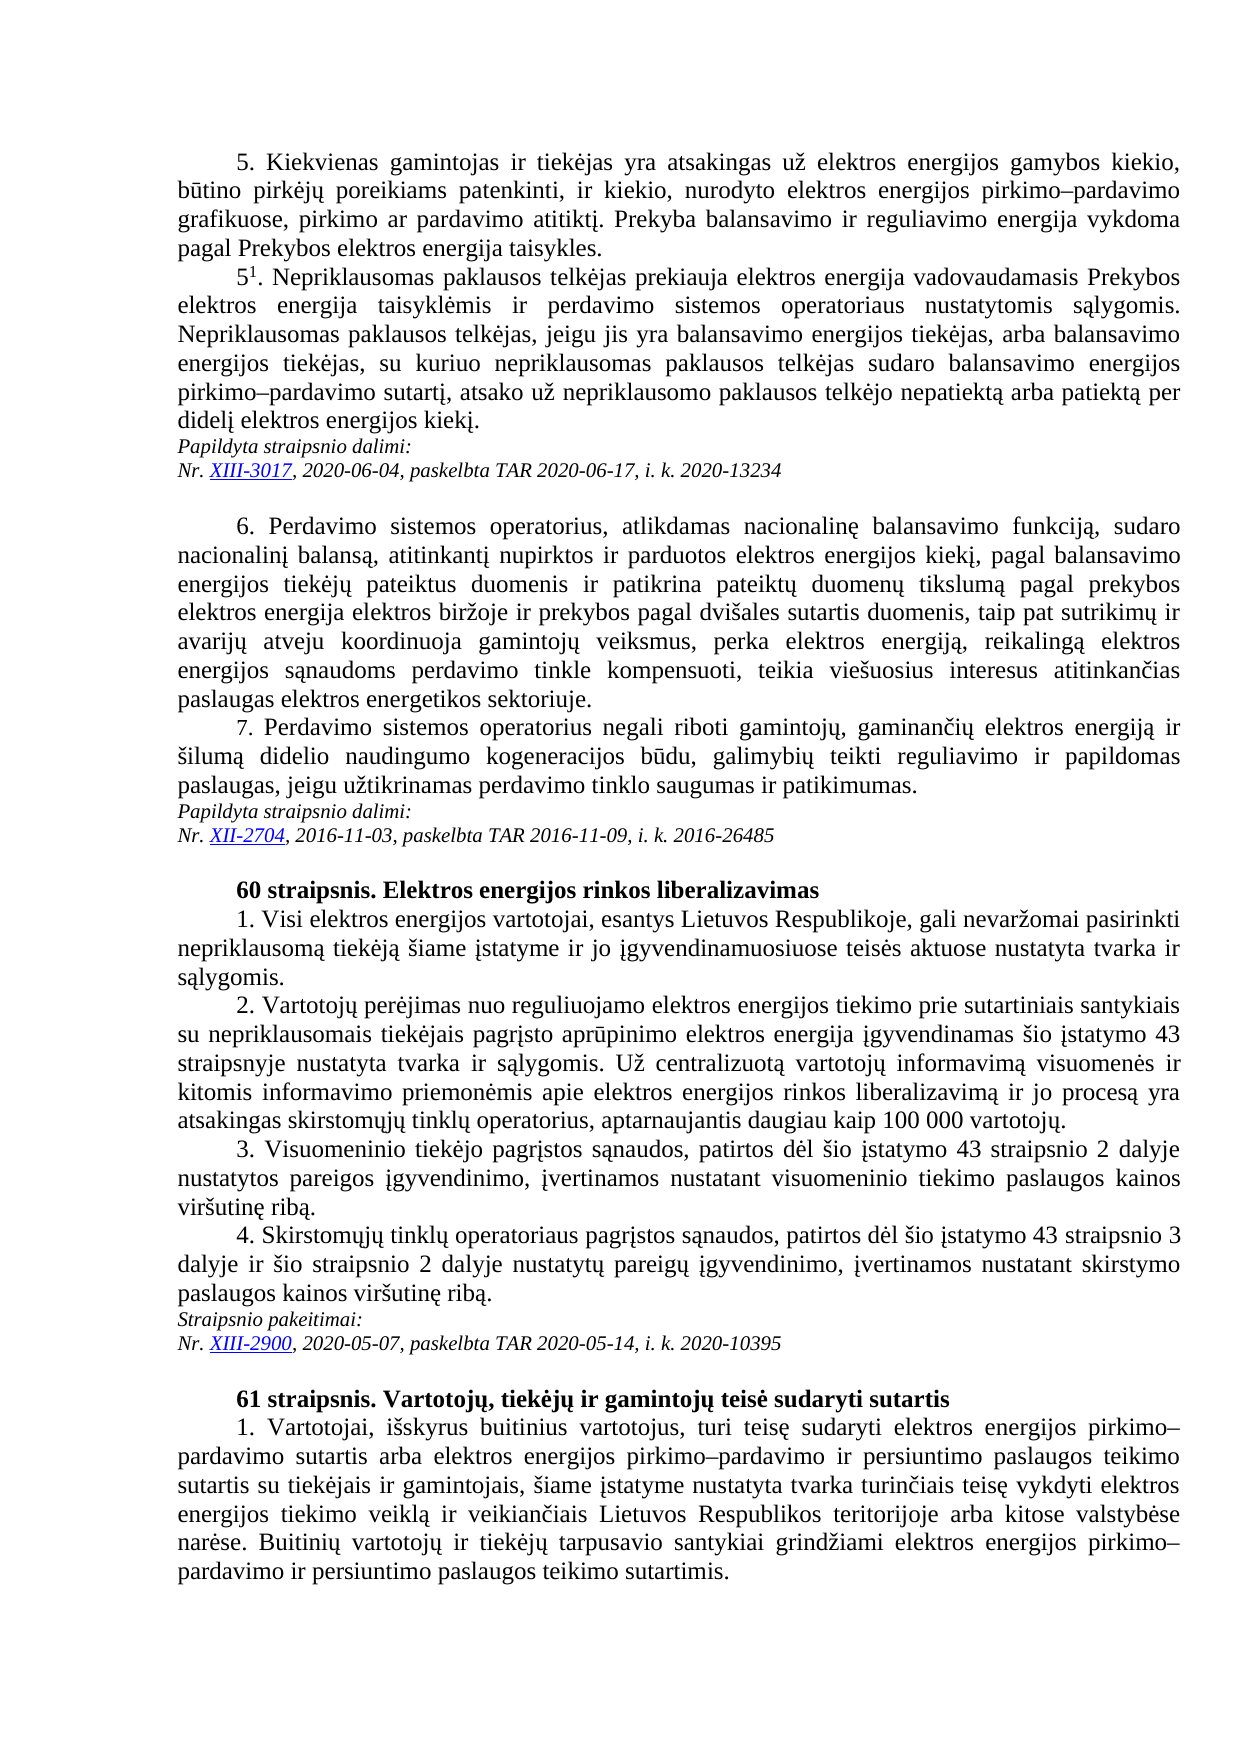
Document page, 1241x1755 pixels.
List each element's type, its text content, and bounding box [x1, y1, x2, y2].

text 51. Nepriklausomas paklausos telkėjas prekiauja elektros energija vadovaudamasis Prekybos elektros energija taisyklėmis ir perdavimo sistemos operatoriaus nustatytomis sąlygomis. Nepriklausomas paklausos telkėjas, jeigu jis yra balansavimo energijos tiekėjas, arba balansavimo energijos tiekėjas, su kuriuo nepriklausomas paklausos telkėjas sudaro balansavimo energijos pirkimo–pardavimo sutartį, atsako už nepriklausomo paklausos telkėjo nepatiektą arba patiektą per didelį elektros energijos kiekį. [177, 262, 1181, 434]
text Papildyta straipsnio dalimi: [177, 434, 1181, 458]
text 1. Visi elektros energijos vartotojai, esantys Lietuvos Respublikoje, gali nevaržomai pasirinkti nepriklausomą tiekėją šiame įstatyme ir jo įgyvendinamuosiuose teisės aktuose nustatyta tvarka ir sąlygomis. [177, 904, 1181, 991]
text Straipsnio pakeitimai: [177, 1307, 1181, 1331]
text 3. Visuomeninio tiekėjo pagrįstos sąnaudos, patirtos dėl šio įstatymo 43 straipsnio 2 dalyje nustatytos pareigos įgyvendinimo, įvertinamos nustatant visuomeninio tiekimo paslaugos kainos viršutinę ribą. [177, 1134, 1181, 1221]
text 61 straipsnis. Vartotojų, tiekėjų ir gamintojų teisė sudaryti sutartis [177, 1384, 1181, 1412]
text 4. Skirstomųjų tinklų operatoriaus pagrįstos sąnaudos, patirtos dėl šio įstatymo 43 straipsnio 3 dalyje ir šio straipsnio 2 dalyje nustatytų pareigų įgyvendinimo, įvertinamos nustatant skirstymo paslaugos kainos viršutinę ribą. [177, 1221, 1181, 1307]
text 1. Vartotojai, išskyrus buitinius vartotojus, turi teisę sudaryti elektros energijos pirkimo–pardavimo sutartis arba elektros energijos pirkimo–pardavimo ir persiuntimo paslaugos teikimo sutartis su tiekėjais ir gamintojais, šiame įstatyme nustatyta tvarka turinčiais teisę vykdyti elektros energijos tiekimo veiklą ir veikiančiais Lietuvos Respublikos teritorijoje arba kitose valstybėse narėse. Buitinių vartotojų ir tiekėjų tarpusavio santykiai grindžiami elektros energijos pirkimo–pardavimo ir persiuntimo paslaugos teikimo sutartimis. [177, 1412, 1181, 1585]
text Nr. XII-2704, 2016-11-03, paskelbta TAR 2016-11-09, i. k. 2016-26485 [177, 823, 1181, 847]
text Nr. XIII-3017, 2020-06-04, paskelbta TAR 2020-06-17, i. k. 2020-13234 [177, 458, 1181, 482]
text Nr. XIII-2900, 2020-05-07, paskelbta TAR 2020-05-14, i. k. 2020-10395 [177, 1331, 1181, 1355]
text Papildyta straipsnio dalimi: [177, 799, 1181, 823]
text 6. Perdavimo sistemos operatorius, atlikdamas nacionalinę balansavimo funkciją, sudaro nacionalinį balansą, atitinkantį nupirktos ir parduotos elektros energijos kiekį, pagal balansavimo energijos tiekėjų pateiktus duomenis ir patikrina pateiktų duomenų tikslumą pagal prekybos elektros energija elektros biržoje ir prekybos pagal dvišales sutartis duomenis, taip pat sutrikimų ir avarijų atveju koordinuoja gamintojų veiksmus, perka elektros energiją, reikalingą elektros energijos sąnaudoms perdavimo tinkle kompensuoti, teikia viešuosius interesus atitinkančias paslaugas elektros energetikos sektoriuje. [177, 511, 1181, 712]
text 2. Vartotojų perėjimas nuo reguliuojamo elektros energijos tiekimo prie sutartiniais santykiais su nepriklausomais tiekėjais pagrįsto aprūpinimo elektros energija įgyvendinamas šio įstatymo 43 straipsnyje nustatyta tvarka ir sąlygomis. Už centralizuotą vartotojų informavimą visuomenės ir kitomis informavimo priemonėmis apie elektros energijos rinkos liberalizavimą ir jo procesą yra atsakingas skirstomųjų tinklų operatorius, aptarnaujantis daugiau kaip 100 000 vartotojų. [177, 991, 1181, 1134]
text 60 straipsnis. Elektros energijos rinkos liberalizavimas [177, 876, 1181, 904]
text 5. Kiekvienas gamintojas ir tiekėjas yra atsakingas už elektros energijos gamybos kiekio, būtino pirkėjų poreikiams patenkinti, ir kiekio, nurodyto elektros energijos pirkimo–pardavimo grafikuose, pirkimo ar pardavimo atitiktį. Prekyba balansavimo ir reguliavimo energija vykdoma pagal Prekybos elektros energija taisykles. [177, 147, 1181, 262]
text 7. Perdavimo sistemos operatorius negali riboti gamintojų, gaminančių elektros energiją ir šilumą didelio naudingumo kogeneracijos būdu, galimybių teikti reguliavimo ir papildomas paslaugas, jeigu užtikrinamas perdavimo tinklo saugumas ir patikimumas. [177, 712, 1181, 799]
